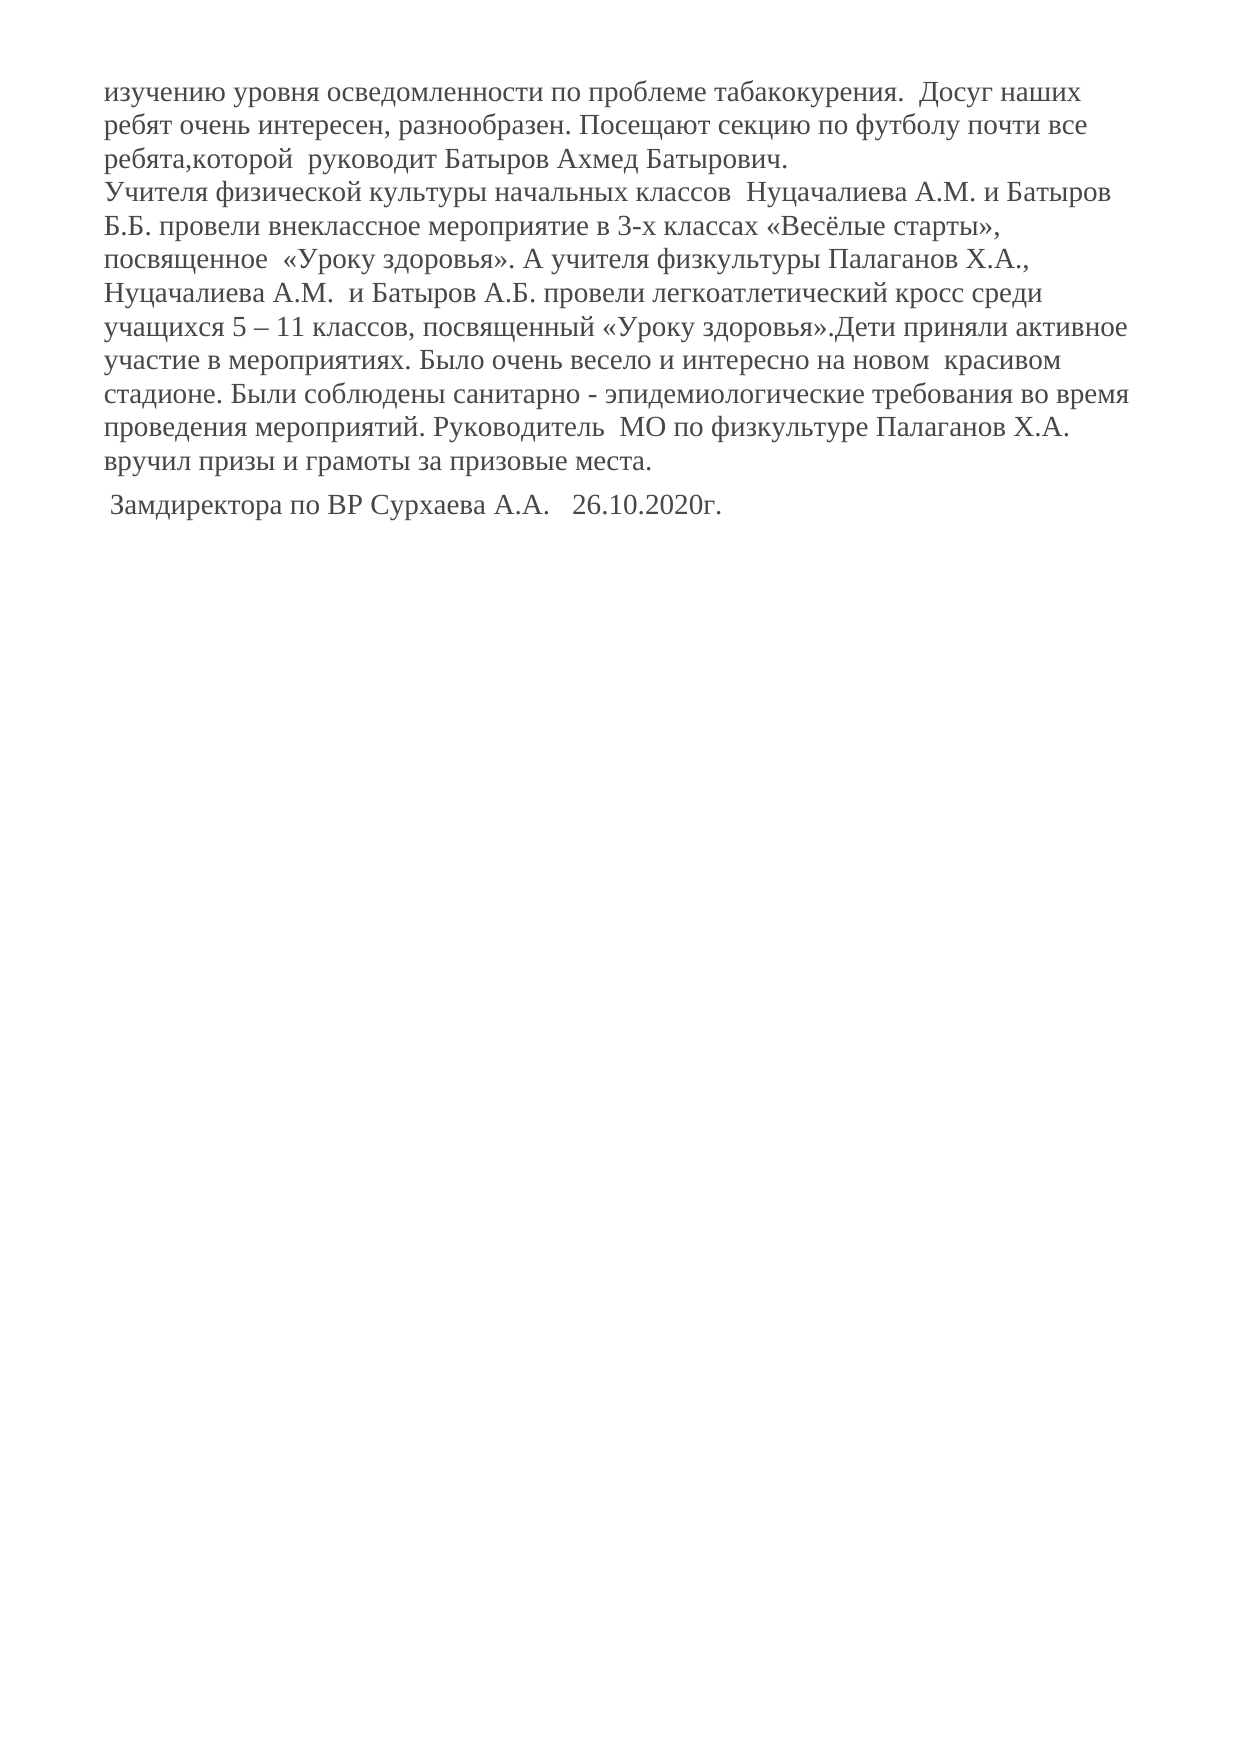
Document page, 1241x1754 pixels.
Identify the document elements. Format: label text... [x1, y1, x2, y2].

text Замдиректора по ВР Сурхаева А.А. 26.10.2020г. [15, 487, 1152, 520]
text изучению уровня осведомленности по проблеме табакокурения. Досуг наших ребят очень интересен, разнообразен. Посещают секцию по футболу почти все ребята,которой руководит Батыров Ахмед Батырович. Учителя физической культуры начальных классов Нуцачалиева А.М. и Батыров Б.Б. провели внеклассное мероприятие в 3-х классах «Весёлые старты», посвященное «Уроку здоровья». А учителя физкультуры Палаганов Х.А., Нуцачалиева А.М. и Батыров А.Б. провели легкоатлетический кросс среди учащихся 5 – 11 классов, посвященный «Уроку здоровья».Дети приняли активное участие в мероприятиях. Было очень весело и интересно на новом красивом стадионе. Были соблюдены санитарно - эпидемиологические требования во время проведения мероприятий. Руководитель МО по физкультуре Палаганов Х.А. вручил призы и грамоты за призовые места. [103, 74, 1152, 476]
